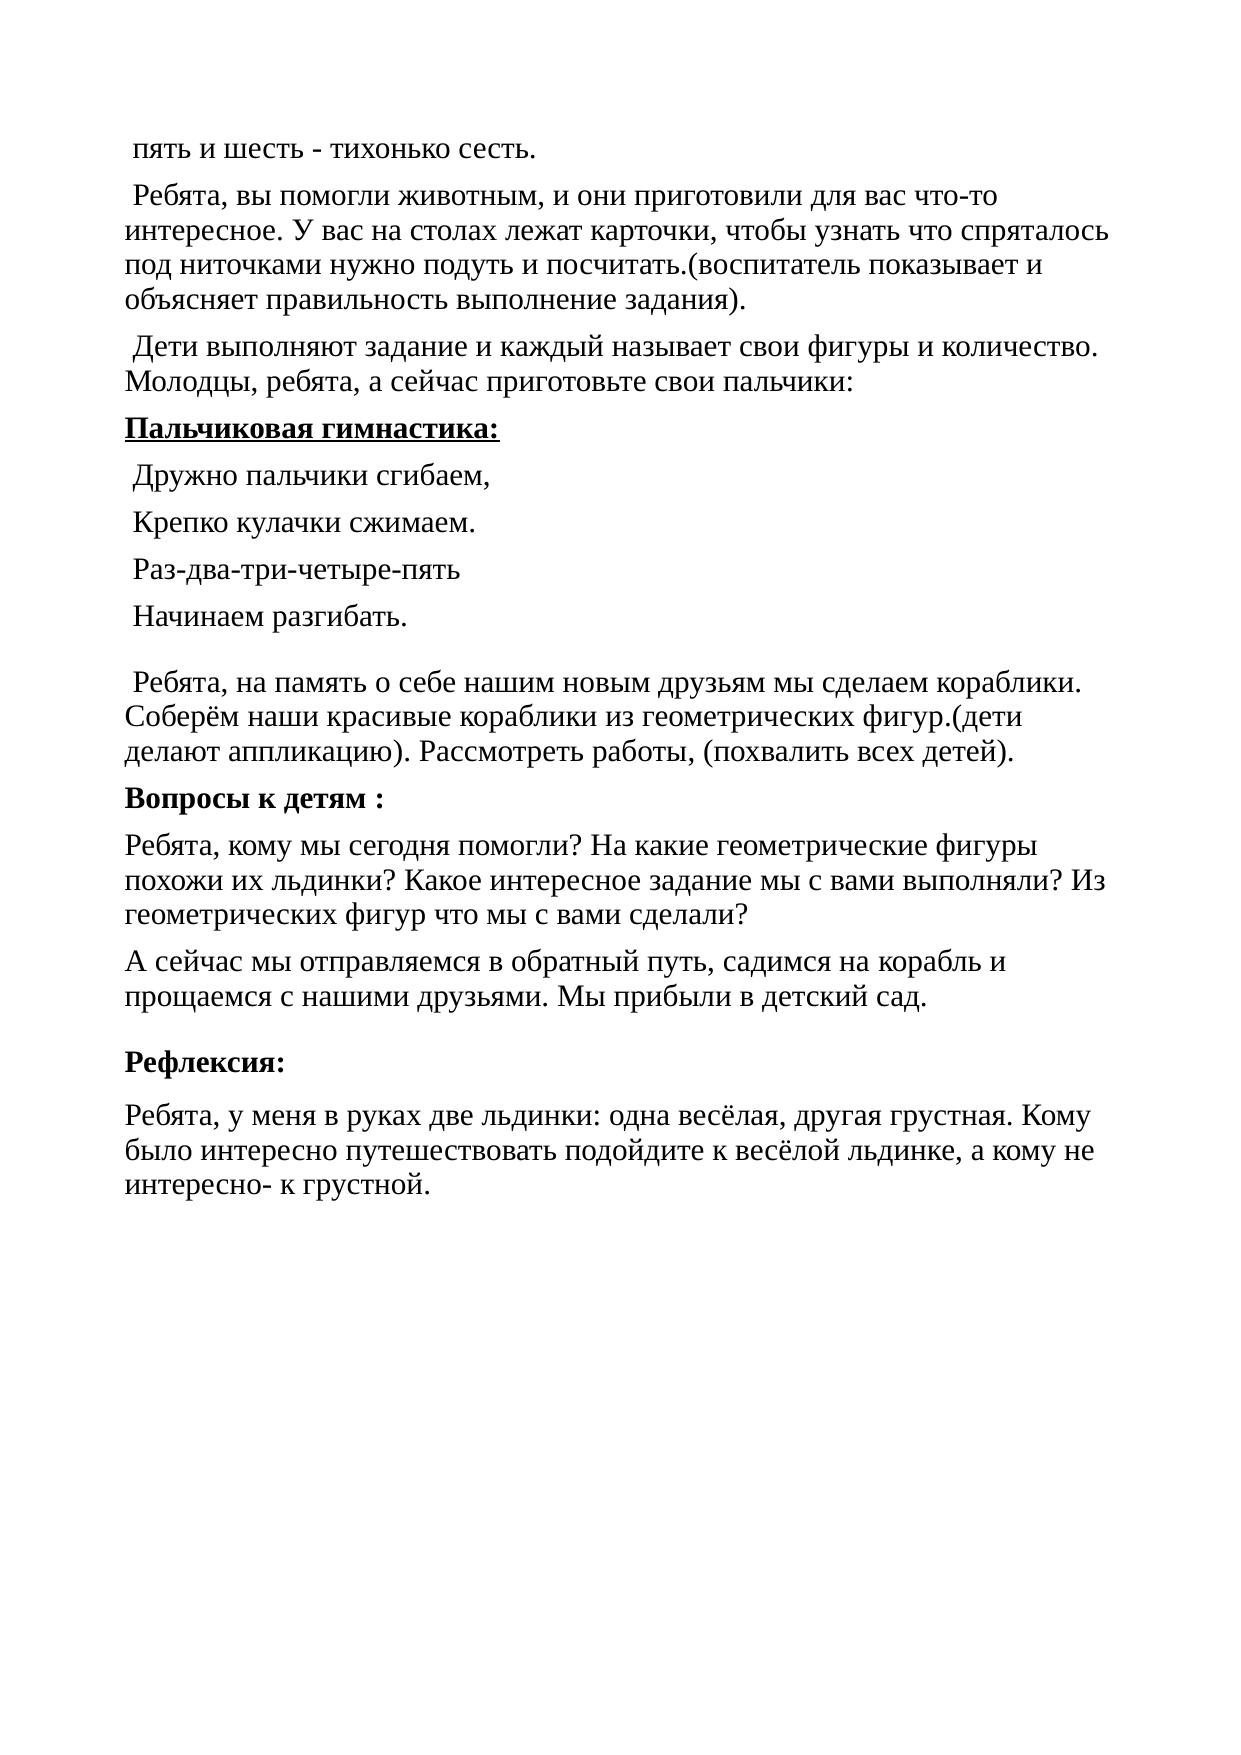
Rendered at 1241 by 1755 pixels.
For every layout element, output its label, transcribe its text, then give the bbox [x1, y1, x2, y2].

text Ребята, вы помогли животным, и они приготовили для вас что-то интересное. У вас на столах лежат карточки, чтобы узнать что спряталось под ниточками нужно подуть и посчитать.(воспитатель показывает и объясняет правильность выполнение задания). [118, 171, 1122, 316]
text Начинаем разгибать. [118, 592, 1122, 639]
text Ребята, на память о себе нашим новым друзьям мы сделаем кораблики. Соберём наши красивые кораблики из геометрических фигур.(дети делают аппликацию). Рассмотреть работы, (похвалить всех детей). [118, 658, 1122, 768]
text Пальчиковая гимнастика: [118, 404, 1122, 445]
text Вопросы к детям : [118, 774, 1122, 815]
text Крепко кулачки сжимаем. [118, 498, 1122, 539]
text Рефлексия: [118, 1038, 1122, 1085]
text Ребята, кому мы сегодня помогли? На какие геометрические фигуры похожи их льдинки? Какое интересное задание мы с вами выполняли? Из геометрических фигур что мы с вами сделали? [118, 821, 1122, 931]
text пять и шесть - тихонько сесть. [118, 124, 1122, 165]
text Раз-два-три-четыре-пять [118, 545, 1122, 586]
text Ребята, у меня в руках две льдинки: одна весёлая, другая грустная. Кому было интересно путешествовать подойдите к весёлой льдинке, а кому не интересно- к грустной. [118, 1091, 1122, 1208]
text А сейчас мы отправляемся в обратный путь, садимся на корабль и прощаемся с нашими друзьями. Мы прибыли в детский сад. [118, 938, 1122, 1019]
text Дети выполняют задание и каждый называет свои фигуры и количество. Молодцы, ребята, а сейчас приготовьте свои пальчики: [118, 322, 1122, 398]
text Дружно пальчики сгибаем, [118, 451, 1122, 492]
